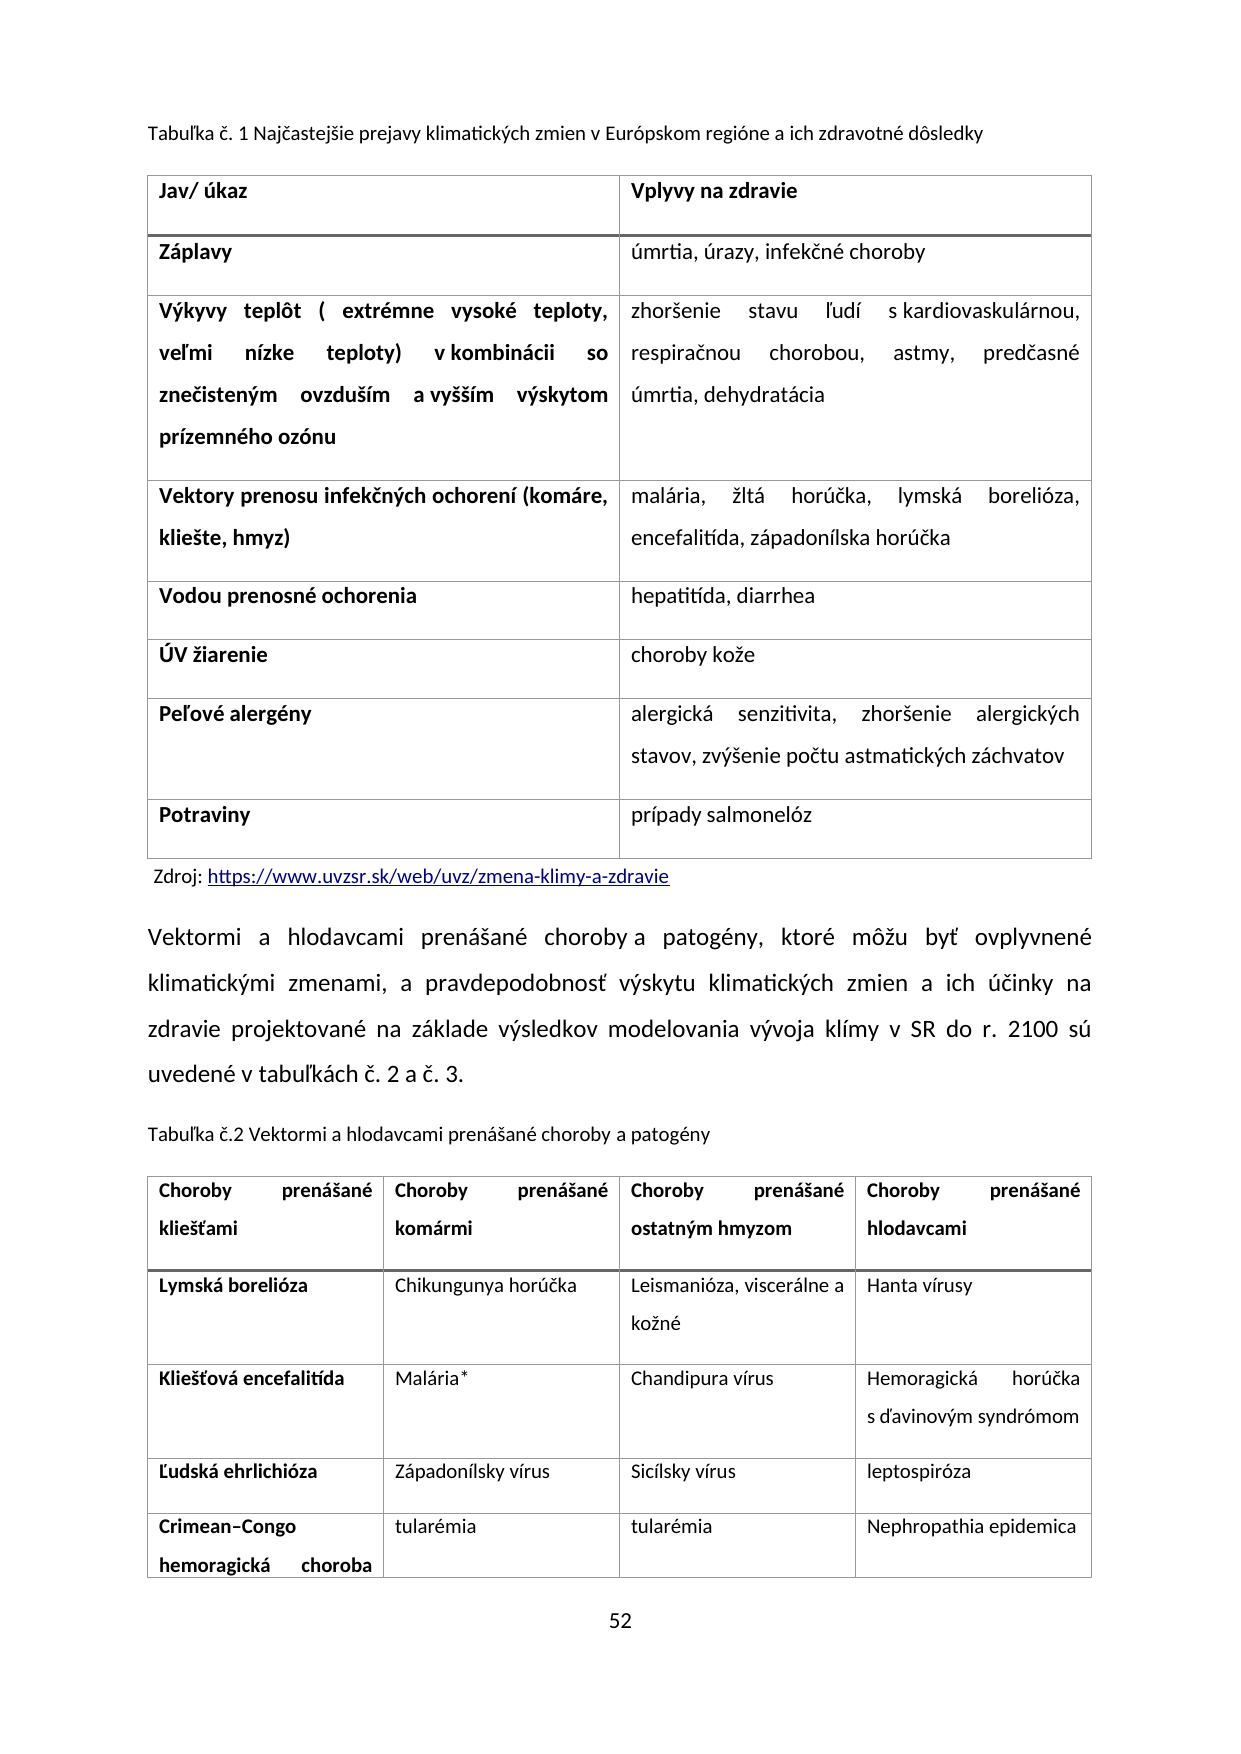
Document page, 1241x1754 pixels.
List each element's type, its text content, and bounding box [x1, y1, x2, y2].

table_cell Hemoragická horúčka s ďavinovým syndrómom [856, 1365, 1091, 1457]
table_cell Crimean–Congo hemoragická choroba [148, 1514, 383, 1577]
table_cell hepatitída, diarrhea [620, 582, 1091, 639]
table_cell Západonílsky vírus [384, 1459, 619, 1513]
text Vektormi a hlodavcami prenášané choroby a patogény, ktoré môžu byť ovplyvnené klimatickými zmenami, a pravdepodobnosť výskytu klimatických zmien a ich účinky na zdravie projektované na základe výsledkov modelovania vývoja klímy v SR do r. 2100 sú uvedené v tabuľkách č. 2 a č. 3. [148, 921, 1093, 1089]
table_cell Záplavy [148, 237, 619, 295]
table_cell prípady salmonelóz [620, 800, 1091, 858]
table_cell Malária* [384, 1365, 619, 1457]
table_cell tularémia [384, 1514, 619, 1577]
table_cell Chikungunya horúčka [384, 1272, 619, 1364]
table_cell leptospiróza [856, 1459, 1091, 1513]
table_cell tularémia [620, 1514, 855, 1577]
table_cell zhoršenie stavu ľudí s kardiovaskulárnou, respiračnou chorobou, astmy, predčasné úmrtia, dehydratácia [620, 296, 1091, 480]
table_cell Vodou prenosné ochorenia [148, 582, 619, 639]
table_cell alergická senzitivita, zhoršenie alergických stavov, zvýšenie počtu astmatických záchvatov [620, 699, 1091, 799]
table_cell úmrtia, úrazy, infekčné choroby [620, 237, 1091, 295]
table_cell Lymská borelióza [148, 1272, 383, 1364]
table_header Jav/ úkaz [148, 176, 619, 234]
table_header Choroby prenášané komármi [384, 1177, 619, 1269]
table_header Choroby prenášané kliešťami [148, 1177, 383, 1269]
table_header Choroby prenášané hlodavcami [856, 1177, 1091, 1269]
table_cell choroby kože [620, 640, 1091, 698]
table_cell Potraviny [148, 800, 619, 858]
table_header Choroby prenášané ostatným hmyzom [620, 1177, 855, 1269]
text Tabuľka č. 1 Najčastejšie prejavy klimatických zmien v Európskom regióne a ich zdravotné dôsledky [148, 120, 1093, 146]
text Zdroj: https://www.uvzsr.sk/web/uvz/zmena-klimy-a-zdravie [148, 859, 1093, 889]
text Tabuľka č.2 Vektormi a hlodavcami prenášané choroby a patogény [148, 1121, 1093, 1146]
table_cell ÚV žiarenie [148, 640, 619, 698]
table_cell Peľové alergény [148, 699, 619, 799]
table_cell Vektory prenosu infekčných ochorení (komáre, kliešte, hmyz) [148, 481, 619, 581]
table_cell malária, žltá horúčka, lymská borelióza, encefalitída, západonílska horúčka [620, 481, 1091, 581]
table_cell Ľudská ehrlichióza [148, 1459, 383, 1513]
table_cell Sicílsky vírus [620, 1459, 855, 1513]
table_cell Leismanióza, viscerálne a kožné [620, 1272, 855, 1364]
table_cell Kliešťová encefalitída [148, 1365, 383, 1457]
table_cell Hanta vírusy [856, 1272, 1091, 1364]
table_cell Chandipura vírus [620, 1365, 855, 1457]
table_cell Výkyvy teplôt ( extrémne vysoké teploty, veľmi nízke teploty) v kombinácii so znečisteným ovzduším a vyšším výskytom prízemného ozónu [148, 296, 619, 480]
table_header Vplyvy na zdravie [620, 176, 1091, 234]
table_cell Nephropathia epidemica [856, 1514, 1091, 1577]
